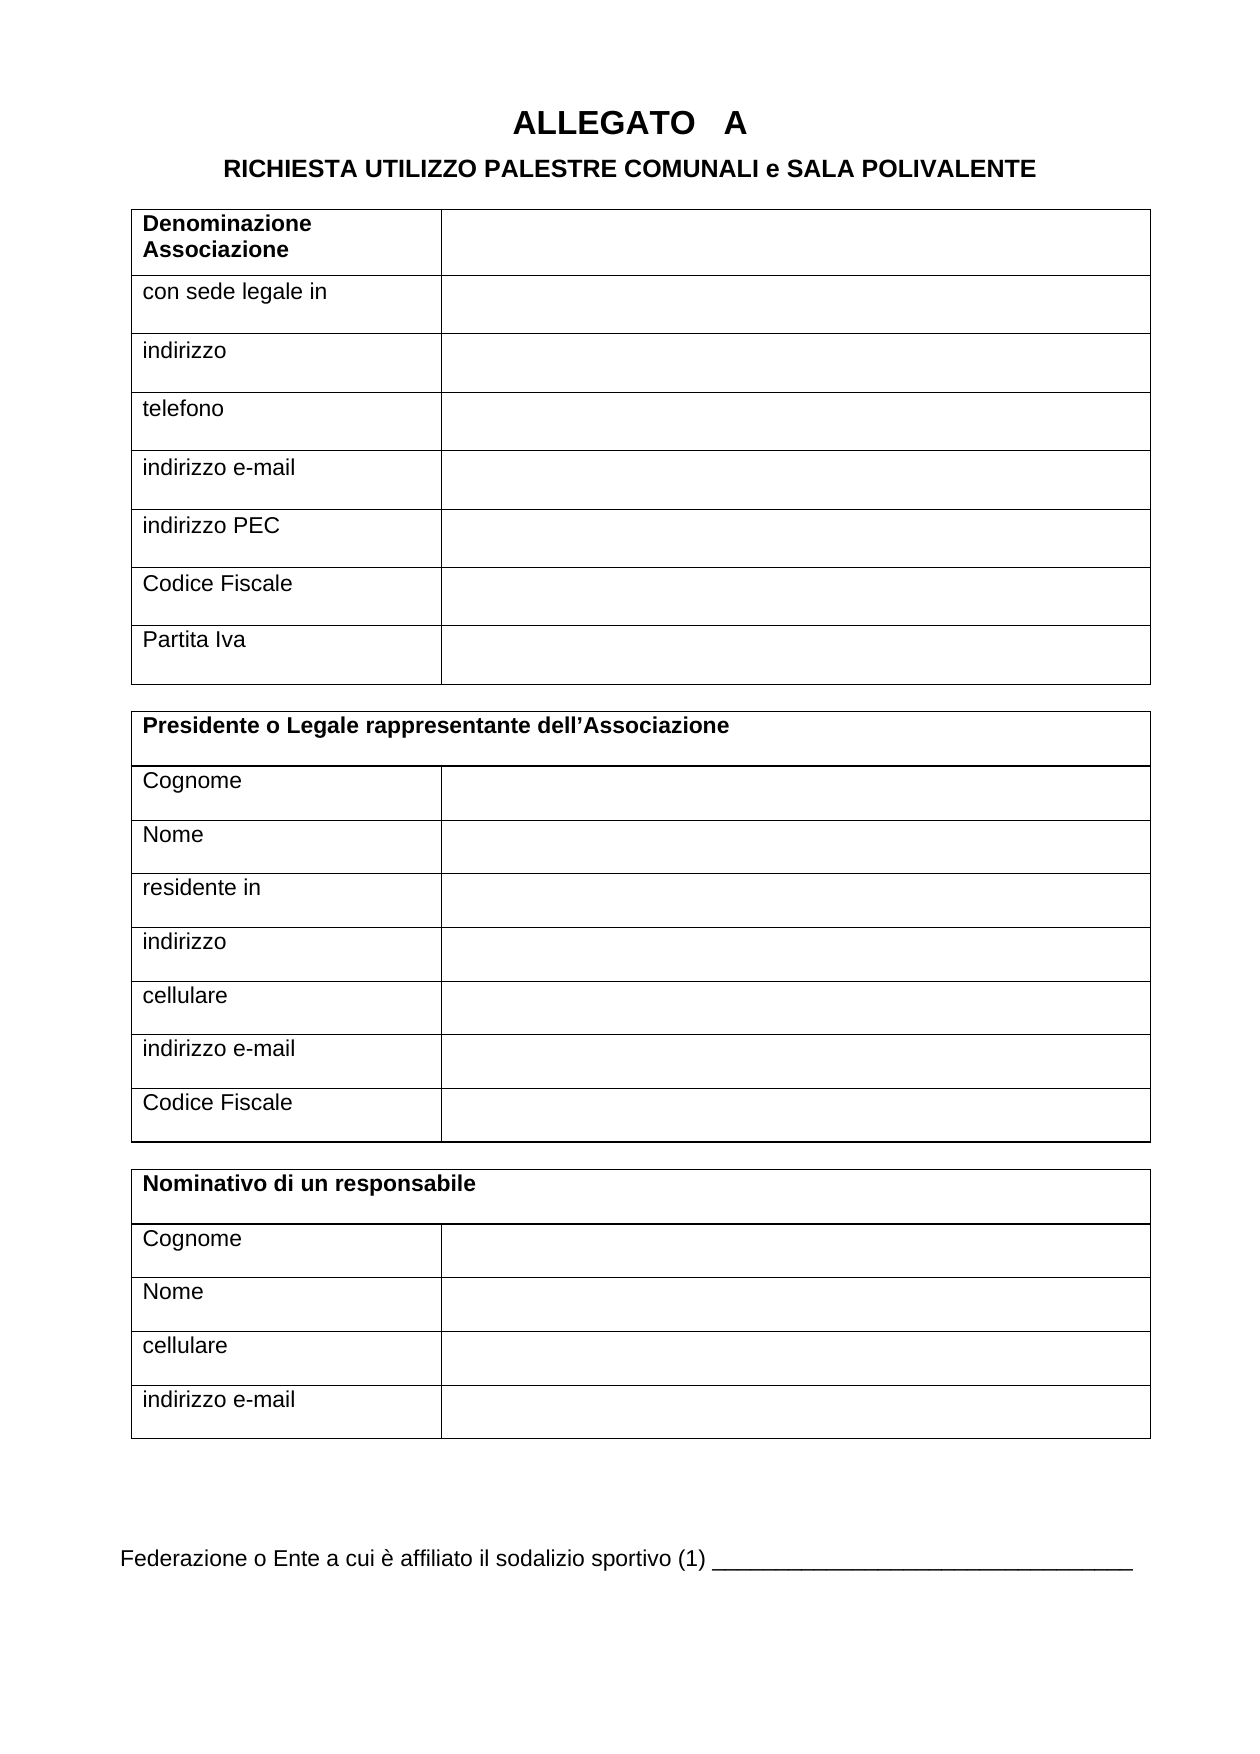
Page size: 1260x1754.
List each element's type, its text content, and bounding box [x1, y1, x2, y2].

text Federazione o Ente a cui è affiliato il sodalizio sportivo (1) _________________________________ [120, 1545, 1140, 1571]
table_header [442, 210, 1150, 275]
table_cell [442, 393, 1150, 450]
table_cell Codice Fiscale [132, 1089, 441, 1141]
table_cell [442, 874, 1150, 927]
table_cell [442, 334, 1150, 392]
table_cell [442, 1278, 1150, 1331]
table_cell indirizzo [132, 334, 441, 392]
table_cell residente in [132, 874, 441, 927]
table_cell [442, 276, 1150, 333]
table_header Denominazione Associazione [132, 210, 441, 275]
table_cell indirizzo [132, 928, 441, 981]
table_cell indirizzo PEC [132, 510, 441, 567]
table_cell [442, 451, 1150, 508]
subtitle ALLEGATO A [120, 103, 1140, 142]
table_cell [442, 626, 1150, 684]
table_header Cognome [132, 767, 441, 819]
table_header Cognome [132, 1225, 441, 1277]
table_cell [442, 982, 1150, 1034]
table_cell [442, 821, 1150, 873]
table_header Presidente o Legale rappresentante dell’Associazione [132, 712, 1150, 765]
table_cell con sede legale in [132, 276, 441, 333]
table_cell [442, 1035, 1150, 1088]
table_header Nominativo di un responsabile [132, 1170, 1150, 1223]
table_cell cellulare [132, 982, 441, 1034]
table_header [442, 767, 1150, 819]
table_cell [442, 1089, 1150, 1141]
table_cell [442, 568, 1150, 625]
table_cell indirizzo e-mail [132, 451, 441, 508]
table_cell cellulare [132, 1332, 441, 1384]
table_cell Nome [132, 821, 441, 873]
table_header [442, 1225, 1150, 1277]
table_cell telefono [132, 393, 441, 450]
table_cell [442, 510, 1150, 567]
table_cell [442, 1386, 1150, 1438]
table_cell [442, 1332, 1150, 1384]
table_cell [442, 928, 1150, 981]
text RICHIESTA UTILIZZO PALESTRE COMUNALI e SALA POLIVALENTE [120, 154, 1140, 183]
table_cell Partita Iva [132, 626, 441, 684]
table_cell indirizzo e-mail [132, 1035, 441, 1088]
table_cell Nome [132, 1278, 441, 1331]
table_cell Codice Fiscale [132, 568, 441, 625]
table_cell indirizzo e-mail [132, 1386, 441, 1438]
